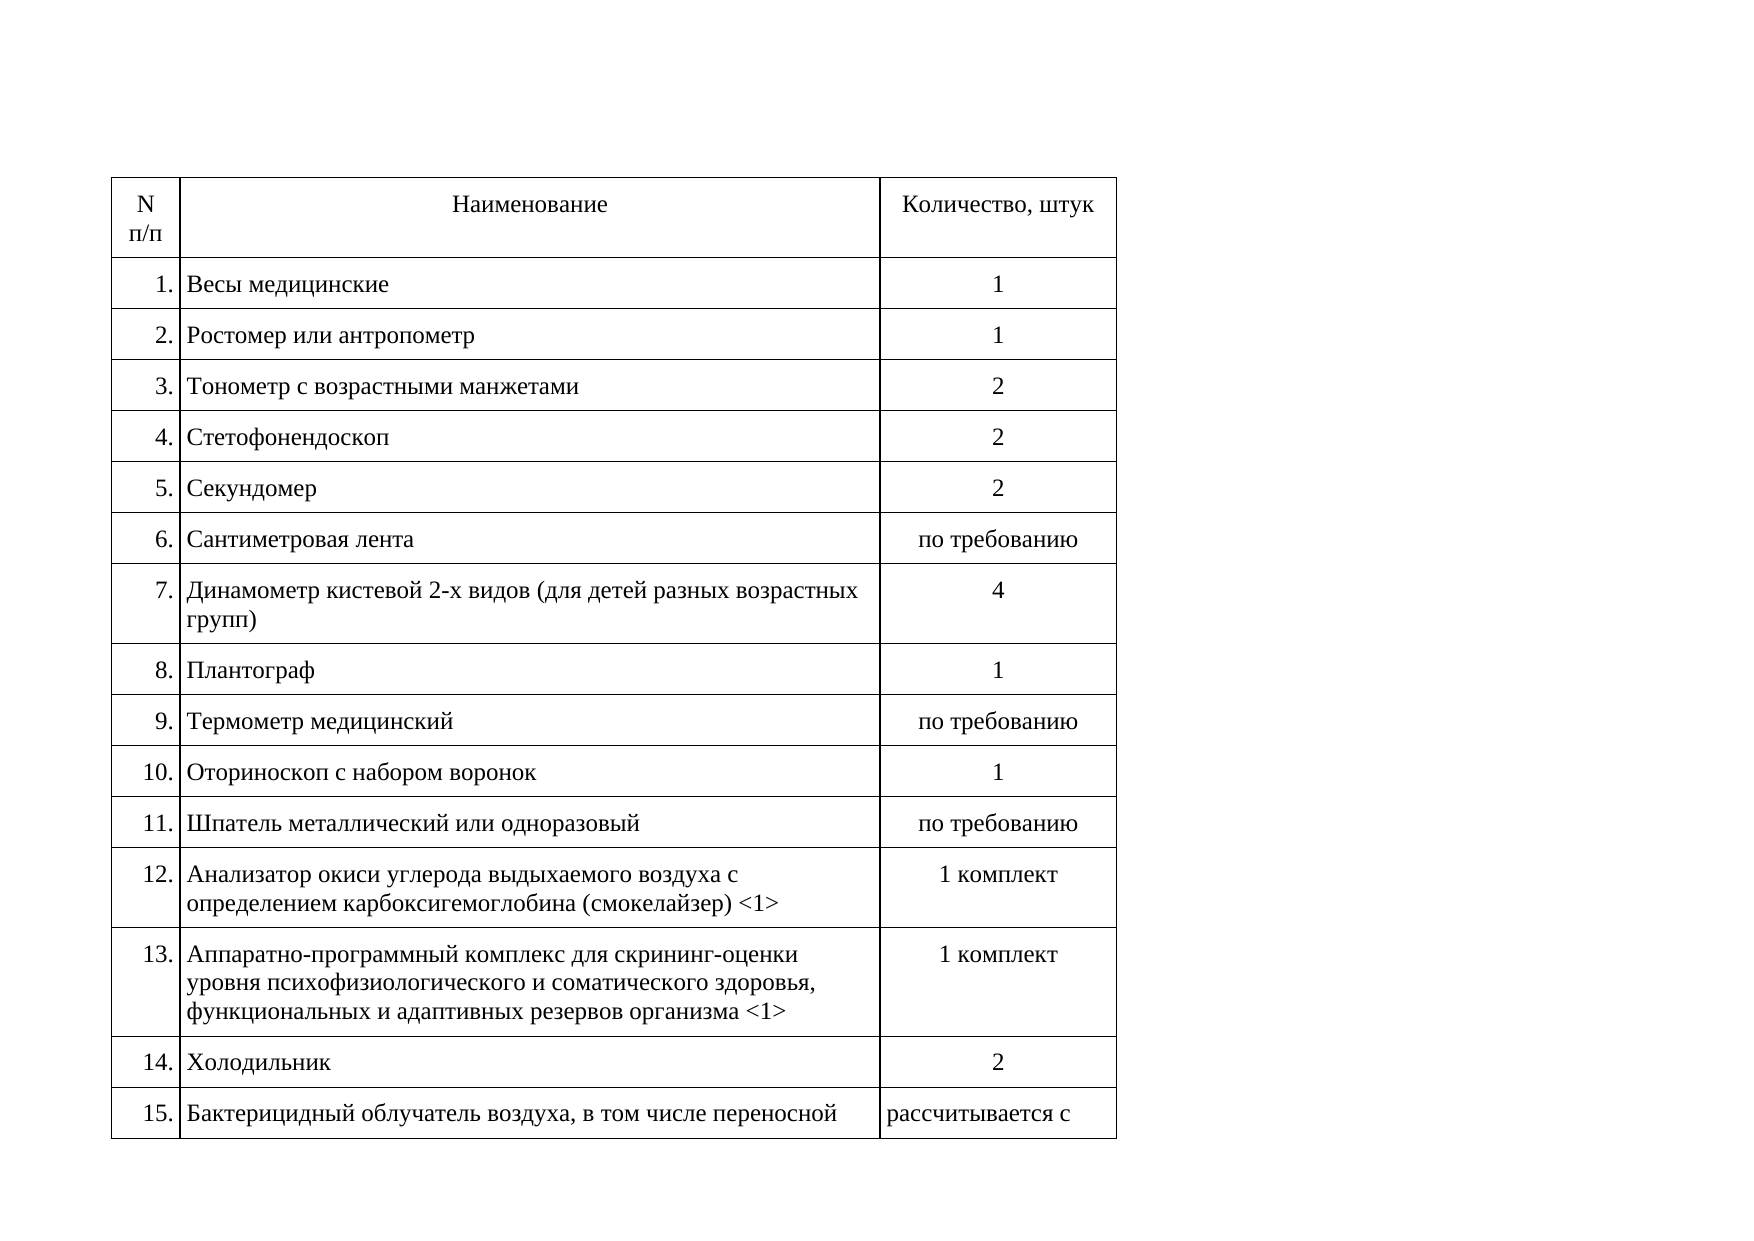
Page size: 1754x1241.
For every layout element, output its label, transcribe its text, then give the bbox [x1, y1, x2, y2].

table_cell Динамометр кистевой 2-х видов (для детей разных возрастных групп) [181, 564, 879, 643]
table_cell 15. [112, 1088, 179, 1138]
table_cell 13. [112, 928, 179, 1036]
table_cell Секундомер [181, 462, 879, 512]
table_cell Холодильник [181, 1037, 879, 1087]
table_cell 10. [112, 746, 179, 796]
table_cell 2 [881, 462, 1116, 512]
table_cell 3. [112, 360, 179, 410]
table_cell 1 [881, 258, 1116, 308]
table_cell 2 [881, 411, 1116, 461]
table_cell Шпатель металлический или одноразовый [181, 797, 879, 847]
table_cell Оториноскоп с набором воронок [181, 746, 879, 796]
table_cell 5. [112, 462, 179, 512]
table_cell 12. [112, 848, 179, 927]
table_cell 2. [112, 309, 179, 359]
table_cell Тонометр с возрастными манжетами [181, 360, 879, 410]
table_cell 1 [881, 309, 1116, 359]
table_cell 2 [881, 360, 1116, 410]
table_cell Анализатор окиси углерода выдыхаемого воздуха с определением карбоксигемоглобина (смокелайзер) <1> [181, 848, 879, 927]
table_header Наименование [181, 178, 879, 257]
table_cell Сантиметровая лента [181, 513, 879, 563]
table_cell Весы медицинские [181, 258, 879, 308]
table_cell 2 [881, 1037, 1116, 1087]
table_cell 7. [112, 564, 179, 643]
table_cell 1 [881, 746, 1116, 796]
table_cell Плантограф [181, 644, 879, 694]
table_cell Аппаратно-программный комплекс для скрининг-оценки уровня психофизиологического и соматического здоровья, функциональных и адаптивных резервов организма <1> [181, 928, 879, 1036]
table_cell рассчитывается с [881, 1088, 1116, 1138]
table_cell 11. [112, 797, 179, 847]
table_cell Термометр медицинский [181, 695, 879, 745]
table_header N п/п [112, 178, 179, 257]
table_cell 14. [112, 1037, 179, 1087]
table_cell по требованию [881, 797, 1116, 847]
table_cell 8. [112, 644, 179, 694]
table_cell Бактерицидный облучатель воздуха, в том числе переносной [181, 1088, 879, 1138]
table_cell Ростомер или антропометр [181, 309, 879, 359]
table_cell 4. [112, 411, 179, 461]
table_cell по требованию [881, 695, 1116, 745]
table_cell по требованию [881, 513, 1116, 563]
table_cell 6. [112, 513, 179, 563]
table_cell 1 комплект [881, 848, 1116, 927]
table_header Количество, штук [881, 178, 1116, 257]
table_cell Стетофонендоскоп [181, 411, 879, 461]
table_cell 9. [112, 695, 179, 745]
table_cell 1. [112, 258, 179, 308]
table_cell 1 [881, 644, 1116, 694]
table_cell 1 комплект [881, 928, 1116, 1036]
table_cell 4 [881, 564, 1116, 643]
